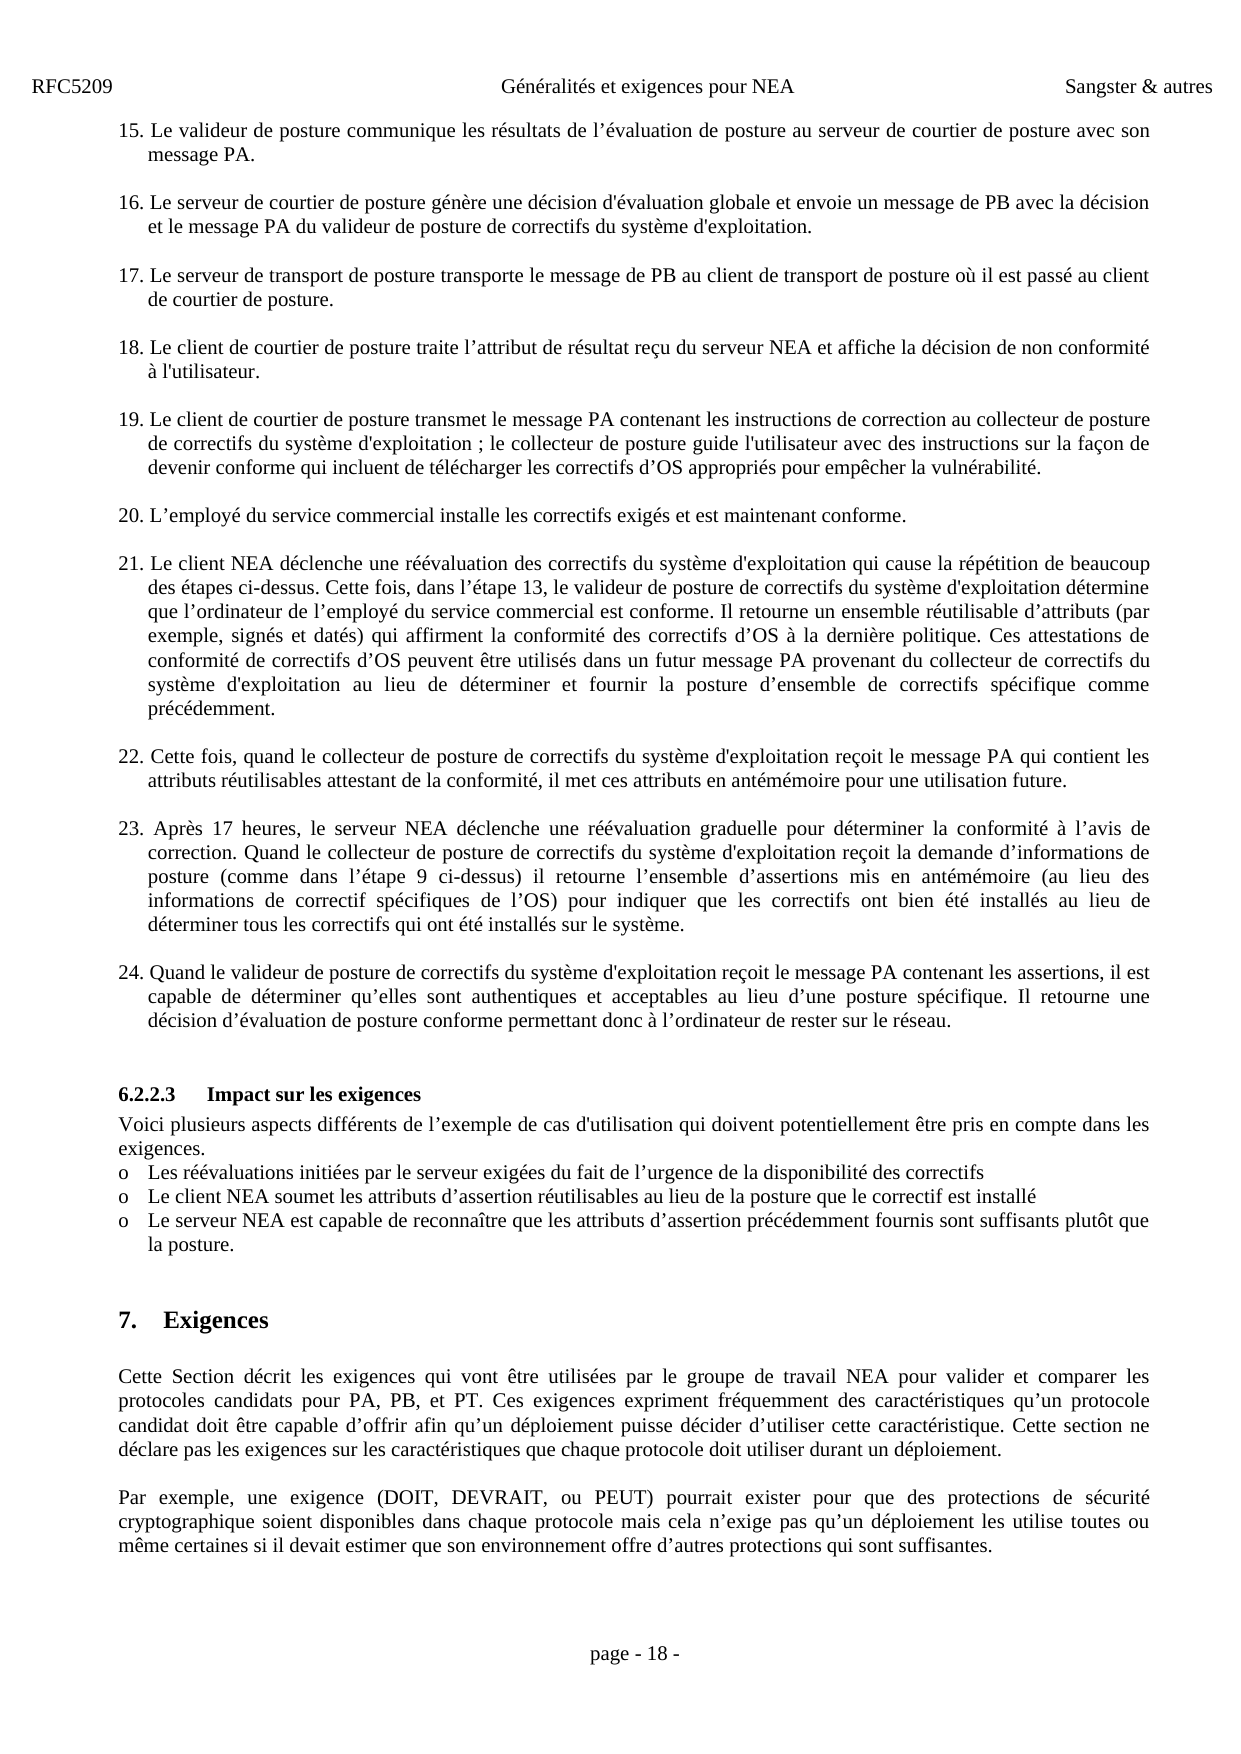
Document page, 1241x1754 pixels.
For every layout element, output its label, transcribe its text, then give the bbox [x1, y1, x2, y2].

text 20. L’employé du service commercial installe les correctifs exigés et est maintenant conforme. [118, 503, 1152, 527]
text Cette Section décrit les exigences qui vont être utilisées par le groupe de travail NEA pour valider et comparer les protocoles candidats pour PA, PB, et PT. Ces exigences expriment fréquemment des caractéristiques qu’un protocole candidat doit être capable d’offrir afin qu’un déploiement puisse décider d’utiliser cette caractéristique. Cette section ne déclare pas les exigences sur les caractéristiques que chaque protocole doit utiliser durant un déploiement. [118, 1364, 1152, 1461]
text 18. Le client de courtier de posture traite l’attribut de résultat reçu du serveur NEA et affiche la décision de non conformité à l'utilisateur. [118, 335, 1152, 383]
text o Les réévaluations initiées par le serveur exigées du fait de l’urgence de la disponibilité des correctifs [118, 1160, 1152, 1184]
text 16. Le serveur de courtier de posture génère une décision d'évaluation globale et envoie un message de PB avec la décision et le message PA du valideur de posture de correctifs du système d'exploitation. [118, 190, 1152, 238]
text 17. Le serveur de transport de posture transporte le message de PB au client de transport de posture où il est passé au client de courtier de posture. [118, 262, 1152, 311]
text 24. Quand le valideur de posture de correctifs du système d'exploitation reçoit le message PA contenant les assertions, il est capable de déterminer qu’elles sont authentiques et acceptables au lieu d’une posture spécifique. Il retourne une décision d’évaluation de posture conforme permettant donc à l’ordinateur de rester sur le réseau. [118, 960, 1152, 1032]
text 15. Le valideur de posture communique les résultats de l’évaluation de posture au serveur de courtier de posture avec son message PA. [118, 118, 1152, 166]
text 22. Cette fois, quand le collecteur de posture de correctifs du système d'exploitation reçoit le message PA qui contient les attributs réutilisables attestant de la conformité, il met ces attributs en antémémoire pour une utilisation future. [118, 744, 1152, 792]
text o Le client NEA soumet les attributs d’assertion réutilisables au lieu de la posture que le correctif est installé [118, 1184, 1152, 1208]
text Par exemple, une exigence (DOIT, DEVRAIT, ou PEUT) pourrait exister pour que des protections de sécurité cryptographique soient disponibles dans chaque protocole mais cela n’exige pas qu’un déploiement les utilise toutes ou même certaines si il devait estimer que son environnement offre d’autres protections qui sont suffisantes. [118, 1485, 1152, 1557]
text 19. Le client de courtier de posture transmet le message PA contenant les instructions de correction au collecteur de posture de correctifs du système d'exploitation ; le collecteur de posture guide l'utilisateur avec des instructions sur la façon de devenir conforme qui incluent de télécharger les correctifs d’OS appropriés pour empêcher la vulnérabilité. [118, 407, 1152, 479]
subtitle 7. Exigences [118, 1305, 1152, 1334]
text o Le serveur NEA est capable de reconnaître que les attributs d’assertion précédemment fournis sont suffisants plutôt que la posture. [118, 1208, 1152, 1256]
text Voici plusieurs aspects différents de l’exemple de cas d'utilisation qui doivent potentiellement être pris en compte dans les exigences. [118, 1112, 1152, 1160]
text 23. Après 17 heures, le serveur NEA déclenche une réévaluation graduelle pour déterminer la conformité à l’avis de correction. Quand le collecteur de posture de correctifs du système d'exploitation reçoit la demande d’informations de posture (comme dans l’étape 9 ci-dessus) il retourne l’ensemble d’assertions mis en antémémoire (au lieu des informations de correctif spécifiques de l’OS) pour indiquer que les correctifs ont bien été installés au lieu de déterminer tous les correctifs qui ont été installés sur le système. [118, 816, 1152, 936]
subtitle 6.2.2.3 Impact sur les exigences [118, 1082, 1152, 1106]
text 21. Le client NEA déclenche une réévaluation des correctifs du système d'exploitation qui cause la répétition de beaucoup des étapes ci-dessus. Cette fois, dans l’étape 13, le valideur de posture de correctifs du système d'exploitation détermine que l’ordinateur de l’employé du service commercial est conforme. Il retourne un ensemble réutilisable d’attributs (par exemple, signés et datés) qui affirment la conformité des correctifs d’OS à la dernière politique. Ces attestations de conformité de correctifs d’OS peuvent être utilisés dans un futur message PA provenant du collecteur de correctifs du système d'exploitation au lieu de déterminer et fournir la posture d’ensemble de correctifs spécifique comme précédemment. [118, 551, 1152, 720]
